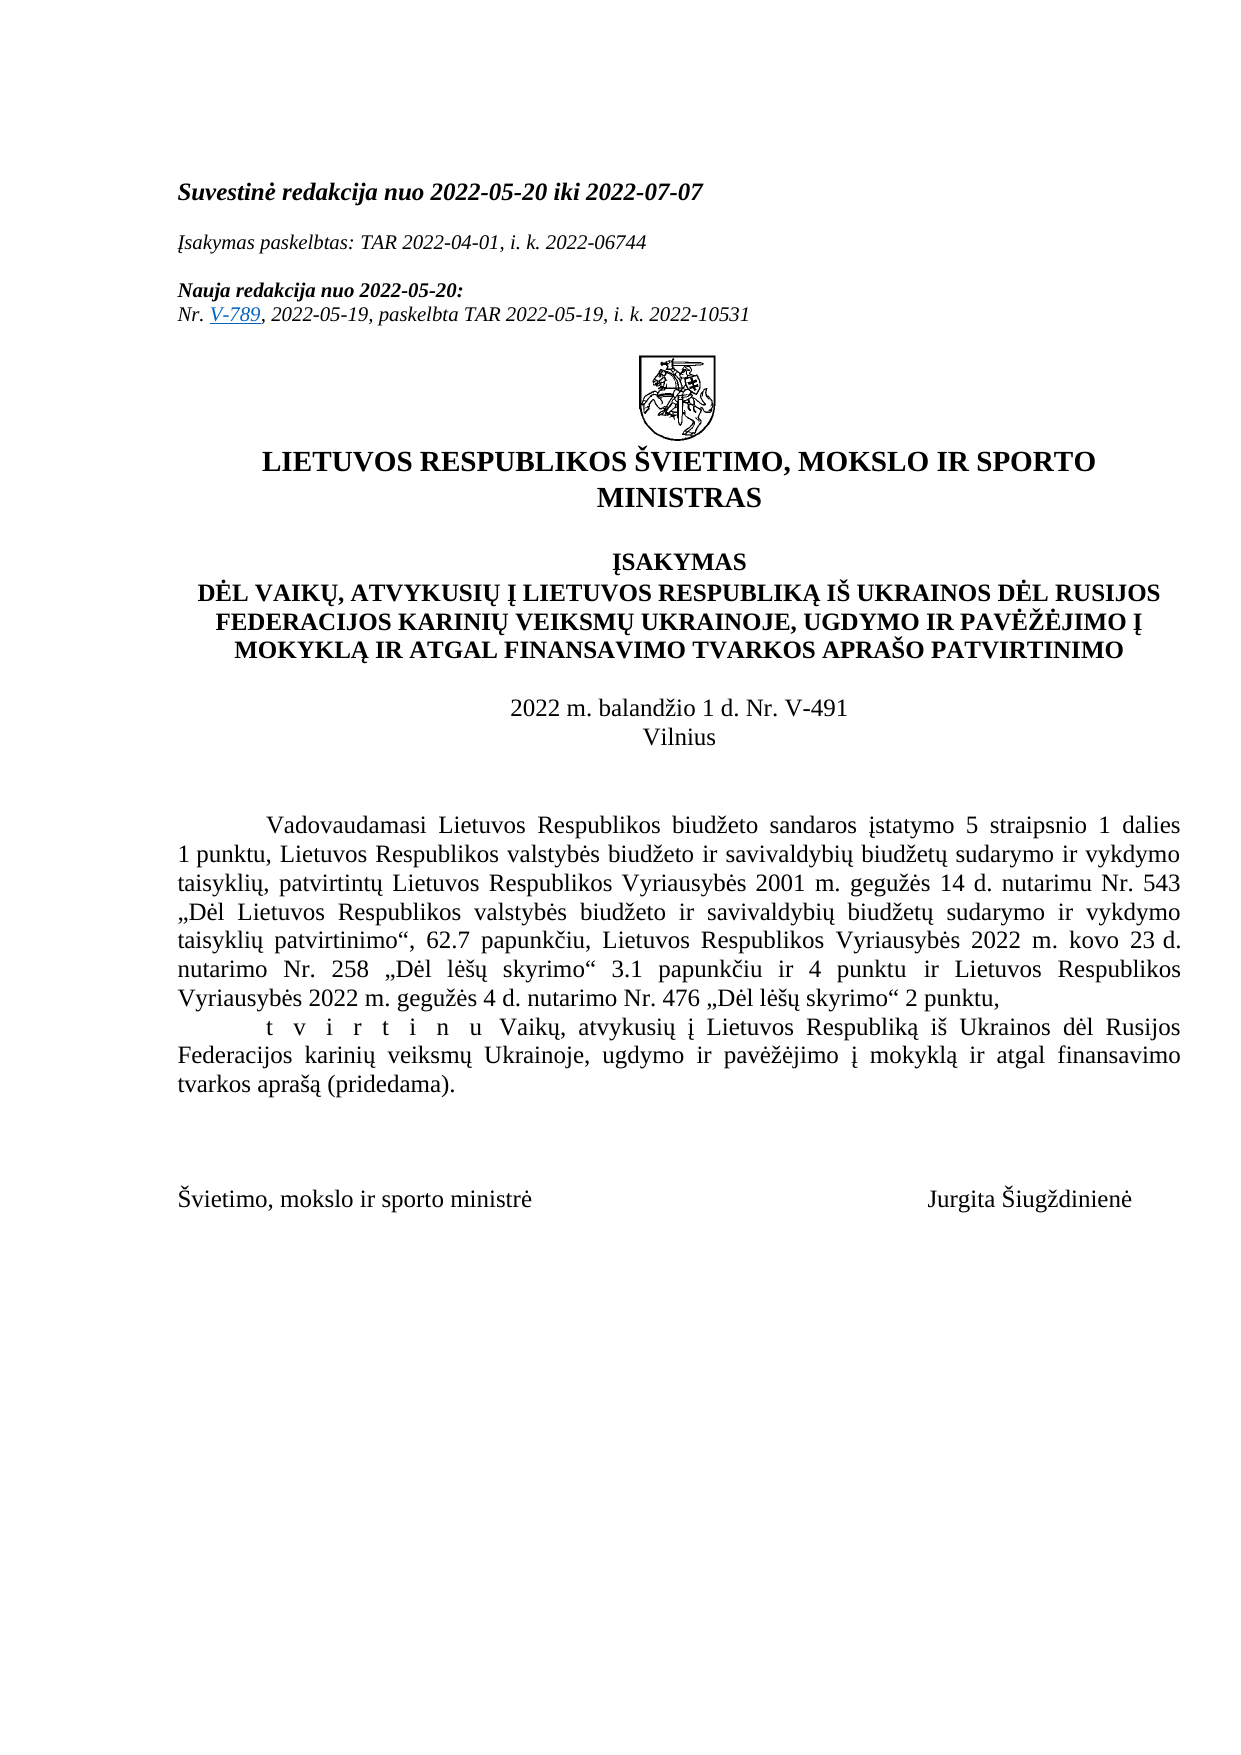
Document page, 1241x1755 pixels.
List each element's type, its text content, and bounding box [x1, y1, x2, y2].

text Įsakymas paskelbtas: TAR 2022-04-01, i. k. 2022-06744 [177, 230, 1181, 254]
text Nauja redakcija nuo 2022-05-20: [177, 278, 1181, 302]
text ĮSAKYMAS [177, 547, 1181, 576]
text 2022 m. balandžio 1 d. Nr. V-491 [177, 693, 1181, 722]
text Nr. V-789, 2022-05-19, paskelbta TAR 2022-05-19, i. k. 2022-10531 [177, 302, 1181, 326]
text Suvestinė redakcija nuo 2022-05-20 iki 2022-07-07 [177, 177, 1181, 206]
text Švietimo, mokslo ir sporto ministrė Jurgita Šiugždinienė [177, 1184, 1181, 1213]
text MINISTRAS [177, 480, 1181, 513]
text DĖL VAIKŲ, ATVYKUSIŲ Į LIETUVOS RESPUBLIKĄ IŠ UKRAINOS DĖL RUSIJOS FEDERACIJOS KARINIŲ VEIKSMŲ UKRAINOJE, UGDYMO IR PAVĖŽĖJIMO Į MOKYKLĄ IR ATGAL FINANSAVIMO TVARKOS APRAŠO PATVIRTINIMO [177, 578, 1181, 664]
text Vadovaudamasi Lietuvos Respublikos biudžeto sandaros įstatymo 5 straipsnio 1 dalies 1 punktu, Lietuvos Respublikos valstybės biudžeto ir savivaldybių biudžetų sudarymo ir vykdymo taisyklių, patvirtintų Lietuvos Respublikos Vyriausybės 2001 m. gegužės 14 d. nutarimu Nr. 543 „Dėl Lietuvos Respublikos valstybės biudžeto ir savivaldybių biudžetų sudarymo ir vykdymo taisyklių patvirtinimo“, 62.7 papunkčiu, Lietuvos Respublikos Vyriausybės 2022 m. kovo 23 d. nutarimo Nr. 258 „Dėl lėšų skyrimo“ 3.1 papunkčiu ir 4 punktu ir Lietuvos Respublikos Vyriausybės 2022 m. gegužės 4 d. nutarimo Nr. 476 „Dėl lėšų skyrimo“ 2 punktu, [177, 810, 1181, 1012]
text LIETUVOS RESPUBLIKOS ŠVIETIMO, MOKSLO IR SPORTO [177, 444, 1181, 477]
text t v i r t i n u Vaikų, atvykusių į Lietuvos Respubliką iš Ukrainos dėl Rusijos Federacijos karinių veiksmų Ukrainoje, ugdymo ir pavėžėjimo į mokyklą ir atgal finansavimo tvarkos aprašą (pridedama). [177, 1012, 1181, 1098]
text Vilnius [177, 722, 1181, 751]
